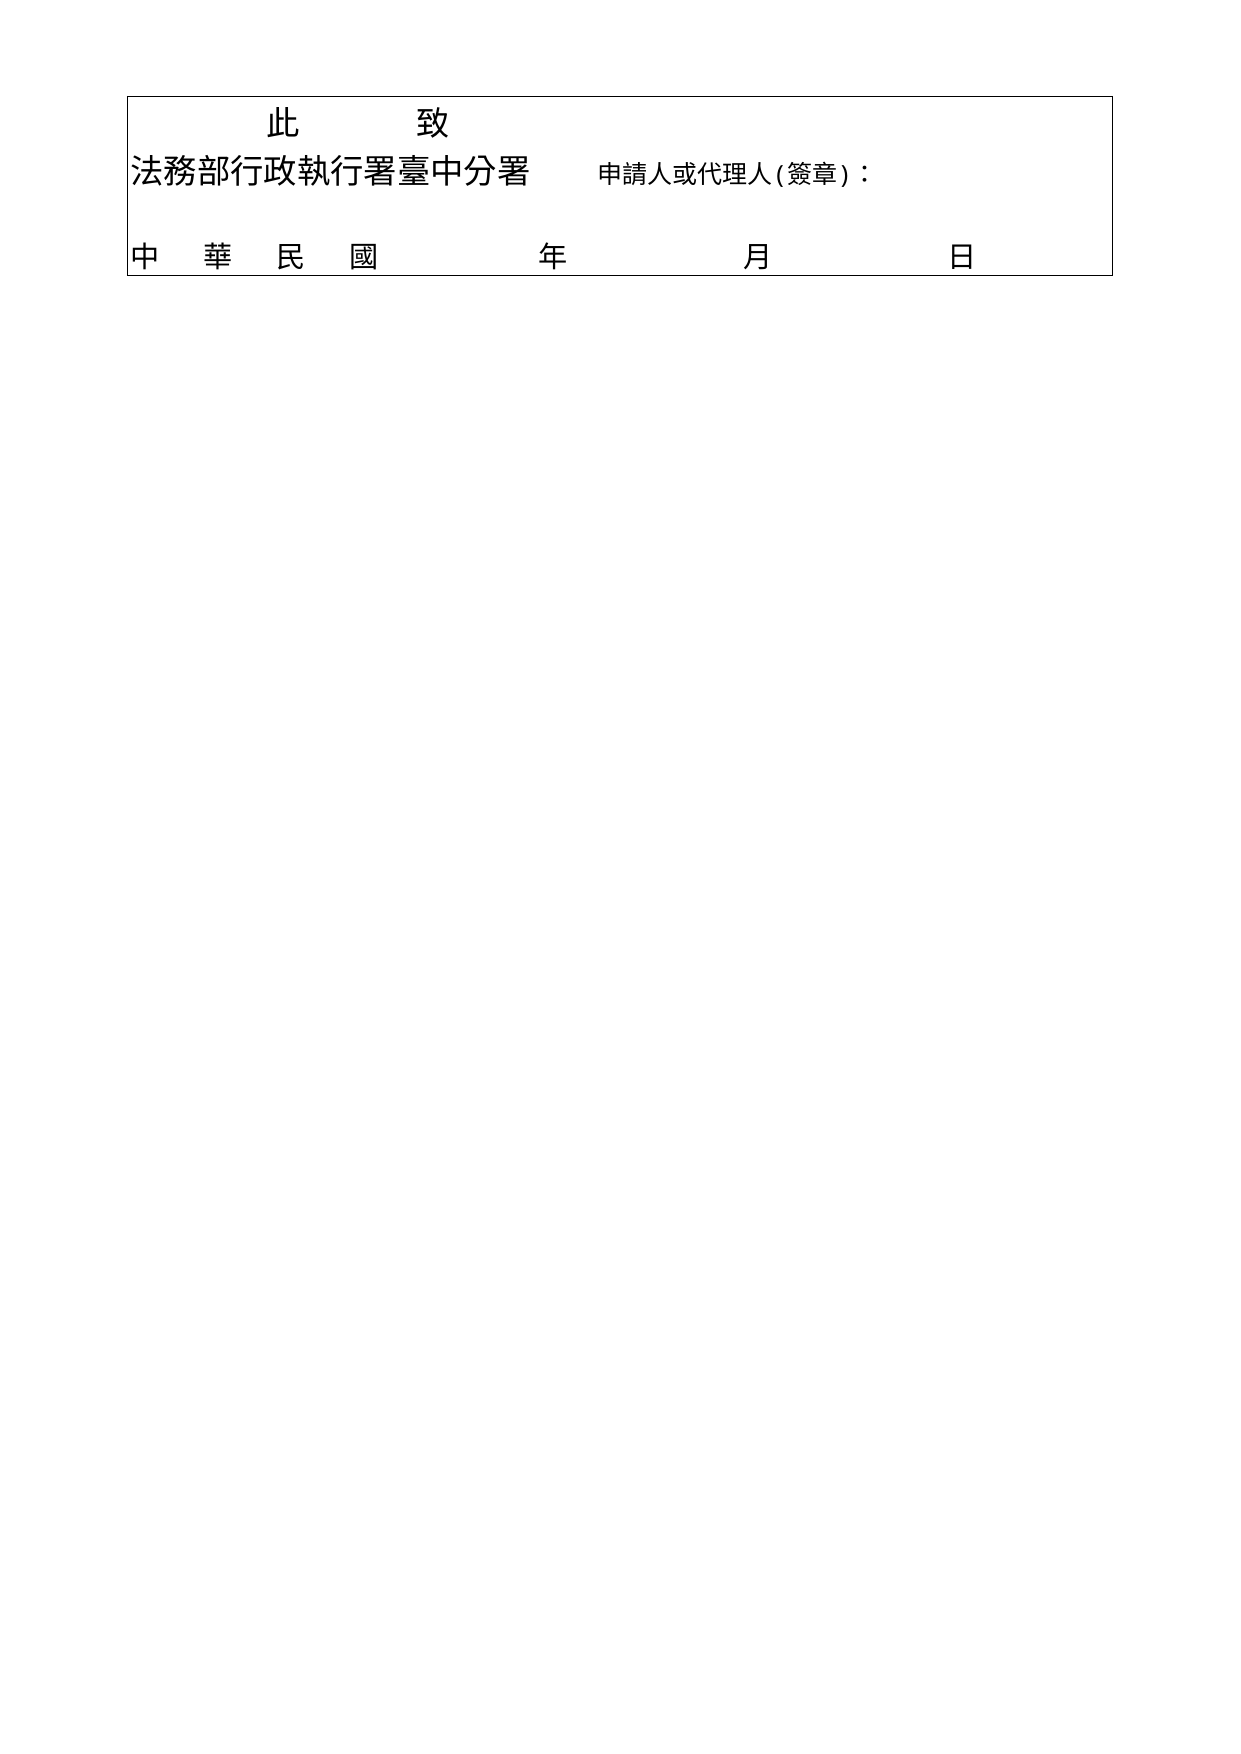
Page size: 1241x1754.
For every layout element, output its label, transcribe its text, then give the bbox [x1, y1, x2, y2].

table_cell 此 致 法務部行政執行署臺中分署 申請人或代理人(簽章)： 中 華 民 國 年 月 日 [128, 97, 1112, 275]
